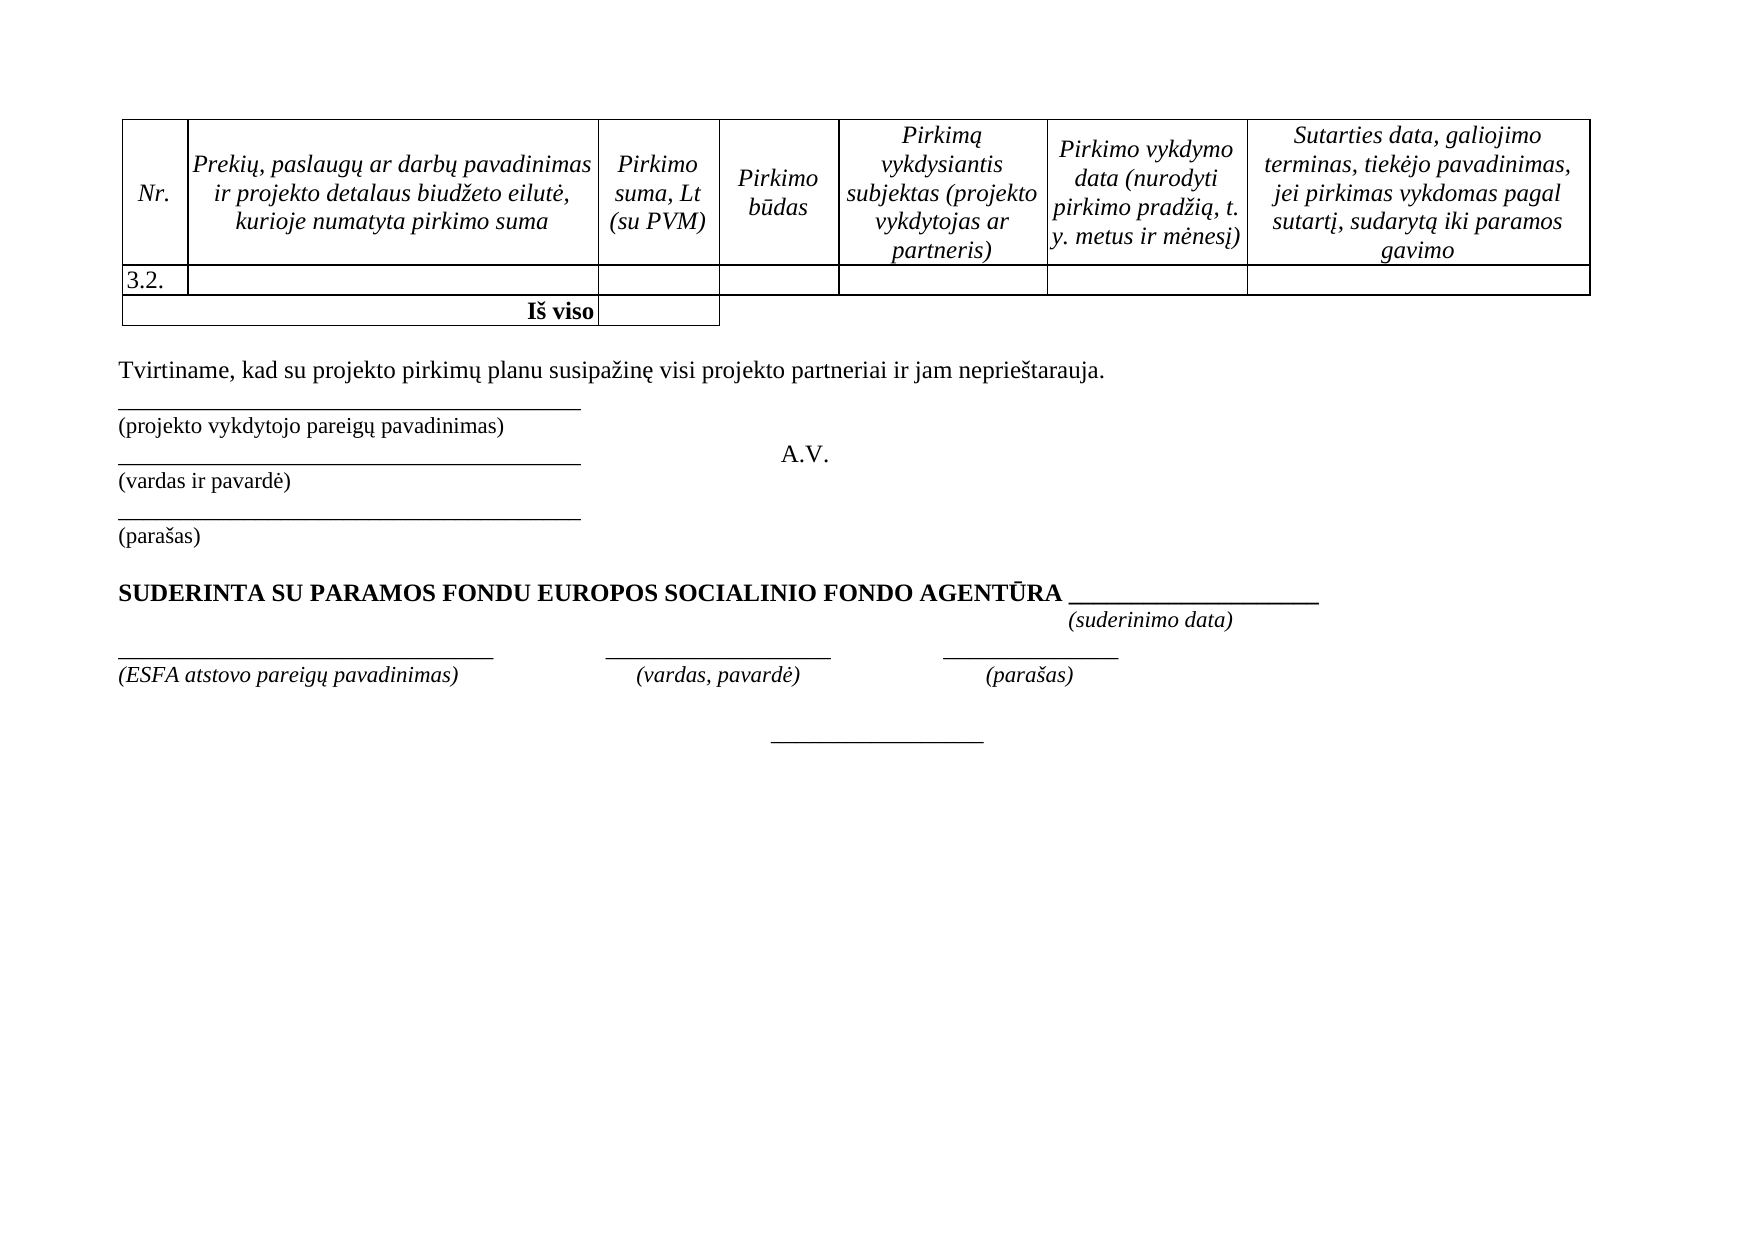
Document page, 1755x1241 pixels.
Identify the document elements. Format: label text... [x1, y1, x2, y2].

table_cell [1048, 266, 1247, 294]
table_header Pirkimo suma, Lt (su PVM) [599, 120, 719, 264]
table_cell Iš viso [123, 296, 598, 324]
table_header Pirkimo būdas [720, 120, 838, 264]
table_header Sutarties data, galiojimo terminas, tiekėjo pavadinimas, jei pirkimas vykdomas pagal sutartį, sudarytą iki paramos gavimo [1248, 120, 1589, 264]
text SUDERINTA SU PARAMOS FONDU EUROPOS SOCIALINIO FONDO AGENTŪRA ____________________ [118, 578, 1636, 606]
table_header Nr. [123, 120, 187, 264]
table_header Prekių, paslaugų ar darbų pavadinimas ir projekto detalaus biudžeto eilutė, kurioje numatyta pirkimo suma [189, 120, 598, 264]
table_cell [599, 266, 719, 294]
text (vardas ir pavardė) [118, 467, 1636, 494]
table_cell [599, 296, 719, 324]
text Tvirtiname, kad su projekto pirkimų planu susipažinę visi projekto partneriai ir jam neprieštarauja. [118, 355, 1636, 384]
text (projekto vykdytojo pareigų pavadinimas) [118, 412, 1636, 439]
table_cell [720, 296, 1590, 324]
text _________________ [118, 717, 1636, 745]
text (ESFA atstovo pareigų pavadinimas) (vardas, pavardė) (parašas) [118, 662, 1636, 688]
table_cell [189, 266, 598, 294]
table_cell [840, 266, 1047, 294]
text _____________________________________ A.V. [118, 439, 1636, 467]
text _____________________________________ [118, 384, 1636, 412]
table_header Pirkimo vykdymo data (nurodyti pirkimo pradžią, t. y. metus ir mėnesį) [1048, 120, 1247, 264]
text (parašas) [118, 523, 1636, 549]
table_cell [1248, 266, 1589, 294]
table_cell 3.2. [123, 266, 187, 294]
text _____________________________________ [118, 494, 1636, 523]
table_header Pirkimą vykdysiantis subjektas (projekto vykdytojas ar partneris) [840, 120, 1047, 264]
text ______________________________ __________________ ______________ [118, 633, 1636, 662]
table_cell [720, 266, 838, 294]
text (suderinimo data) [1068, 606, 1636, 633]
